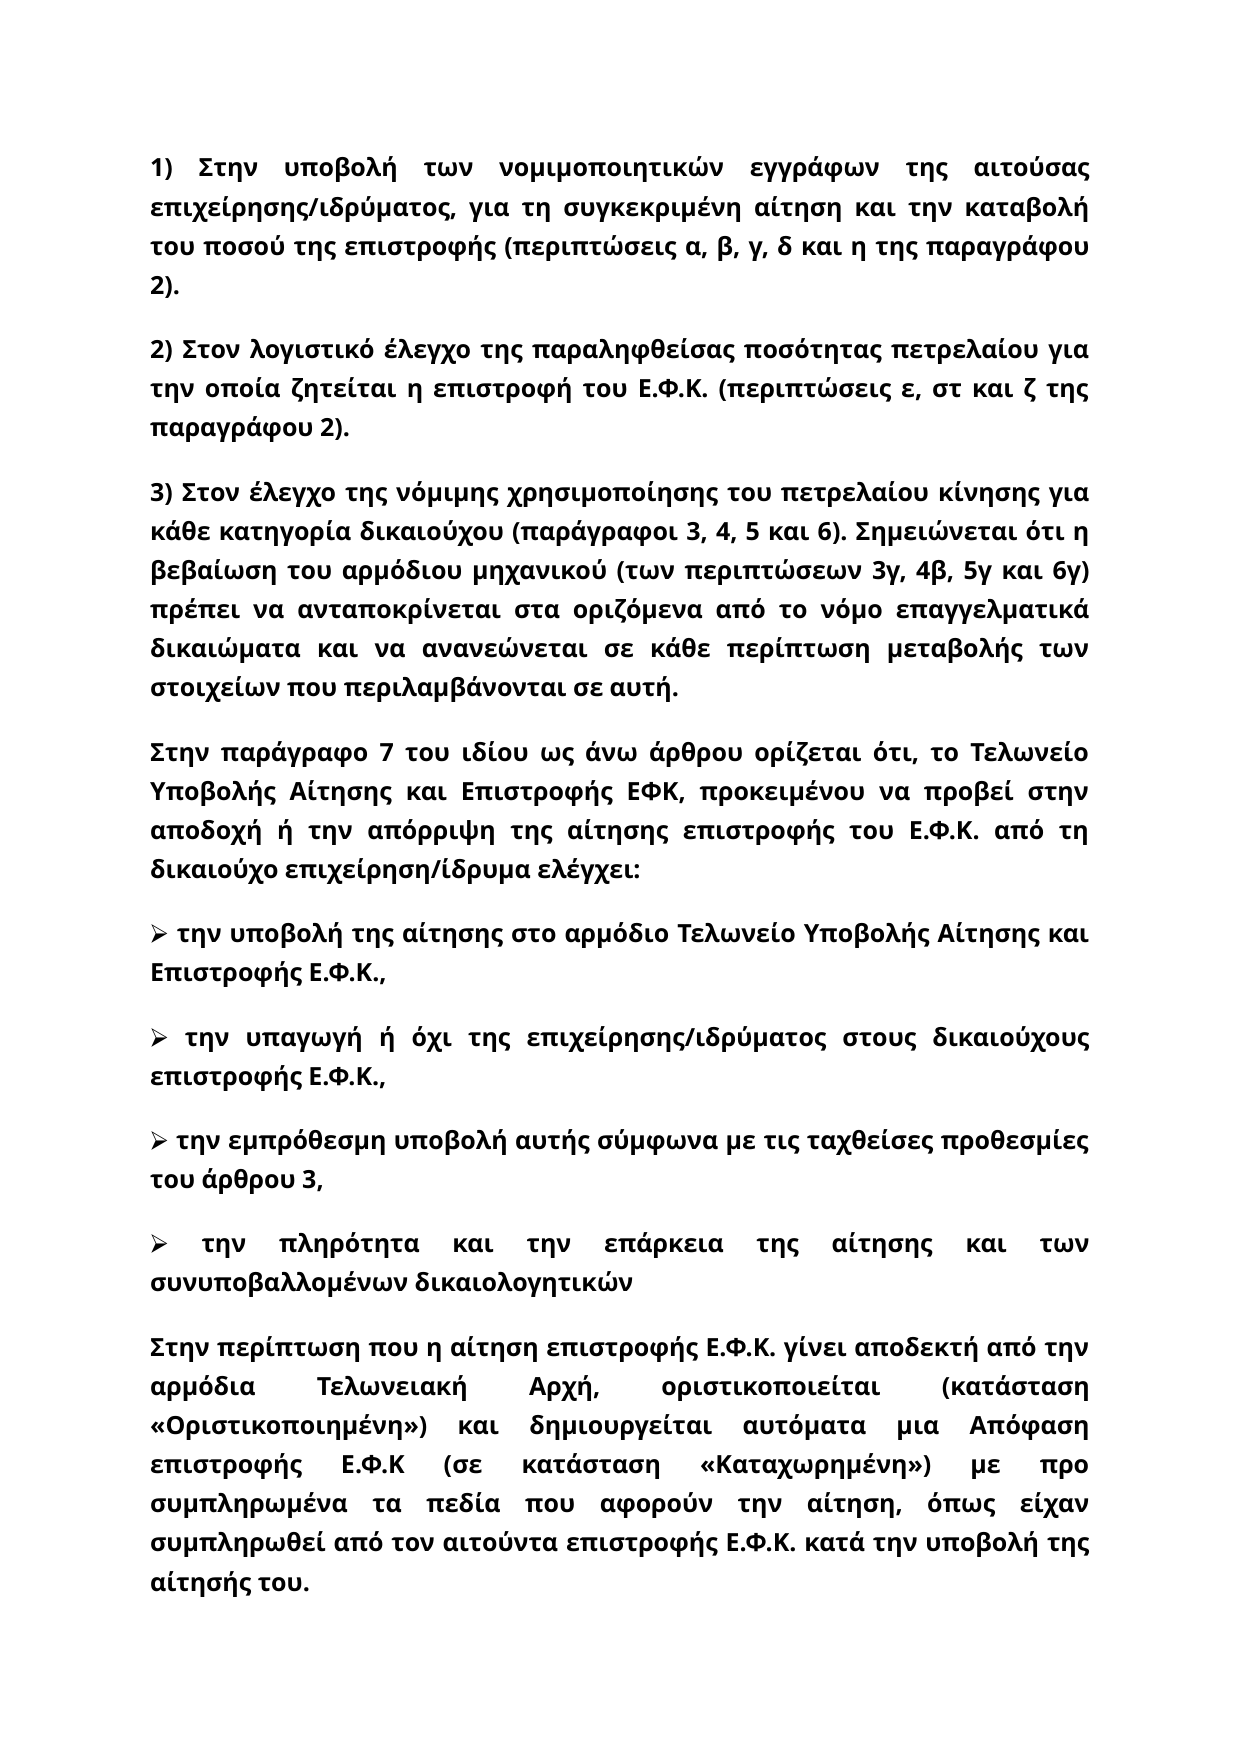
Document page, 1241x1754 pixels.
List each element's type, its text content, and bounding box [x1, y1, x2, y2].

text ⮚ την υποβολή της αίτησης στο αρμόδιο Τελωνείο Υποβολής Αίτησης και Επιστροφής Ε.Φ.Κ., [150, 916, 1090, 989]
text 2) Στον λογιστικό έλεγχο της παραληφθείσας ποσότητας πετρελαίου για την οποία ζητείται η επιστροφή του Ε.Φ.Κ. (περιπτώσεις ε, στ και ζ της παραγράφου 2). [150, 332, 1090, 444]
text 1) Στην υποβολή των νομιμοποιητικών εγγράφων της αιτούσας επιχείρησης/ιδρύματος, για τη συγκεκριμένη αίτηση και την καταβολή του ποσού της επιστροφής (περιπτώσεις α, β, γ, δ και η της παραγράφου 2). [150, 150, 1090, 302]
text ⮚ την εμπρόθεσμη υποβολή αυτής σύμφωνα με τις ταχθείσες προθεσμίες του άρθρου 3, [150, 1122, 1090, 1196]
text 3) Στον έλεγχο της νόμιμης χρησιμοποίησης του πετρελαίου κίνησης για κάθε κατηγορία δικαιούχου (παράγραφοι 3, 4, 5 και 6). Σημειώνεται ότι η βεβαίωση του αρμόδιου μηχανικού (των περιπτώσεων 3γ, 4β, 5γ και 6γ) πρέπει να ανταποκρίνεται στα οριζόμενα από το νόμο επαγγελματικά δικαιώματα και να ανανεώνεται σε κάθε περίπτωση μεταβολής των στοιχείων που περιλαμβάνονται σε αυτή. [150, 474, 1090, 704]
text ⮚ την υπαγωγή ή όχι της επιχείρησης/ιδρύματος στους δικαιούχους επιστροφής Ε.Φ.Κ., [150, 1019, 1090, 1092]
text Στην περίπτωση που η αίτηση επιστροφής Ε.Φ.Κ. γίνει αποδεκτή από την αρμόδια Τελωνειακή Αρχή, οριστικοποιείται (κατάσταση «Οριστικοποιημένη») και δημιουργείται αυτόματα μια Απόφαση επιστροφής Ε.Φ.Κ (σε κατάσταση «Καταχωρημένη») με προ συμπληρωμένα τα πεδία που αφορούν την αίτηση, όπως είχαν συμπληρωθεί από τον αιτούντα επιστροφής Ε.Φ.Κ. κατά την υποβολή της αίτησής του. [150, 1329, 1090, 1598]
text Στην παράγραφο 7 του ιδίου ως άνω άρθρου ορίζεται ότι, το Τελωνείο Υποβολής Αίτησης και Επιστροφής ΕΦΚ, προκειμένου να προβεί στην αποδοχή ή την απόρριψη της αίτησης επιστροφής του Ε.Φ.Κ. από τη δικαιούχο επιχείρηση/ίδρυμα ελέγχει: [150, 734, 1090, 886]
text ⮚ την πληρότητα και την επάρκεια της αίτησης και των συνυποβαλλομένων δικαιολογητικών [150, 1226, 1090, 1299]
